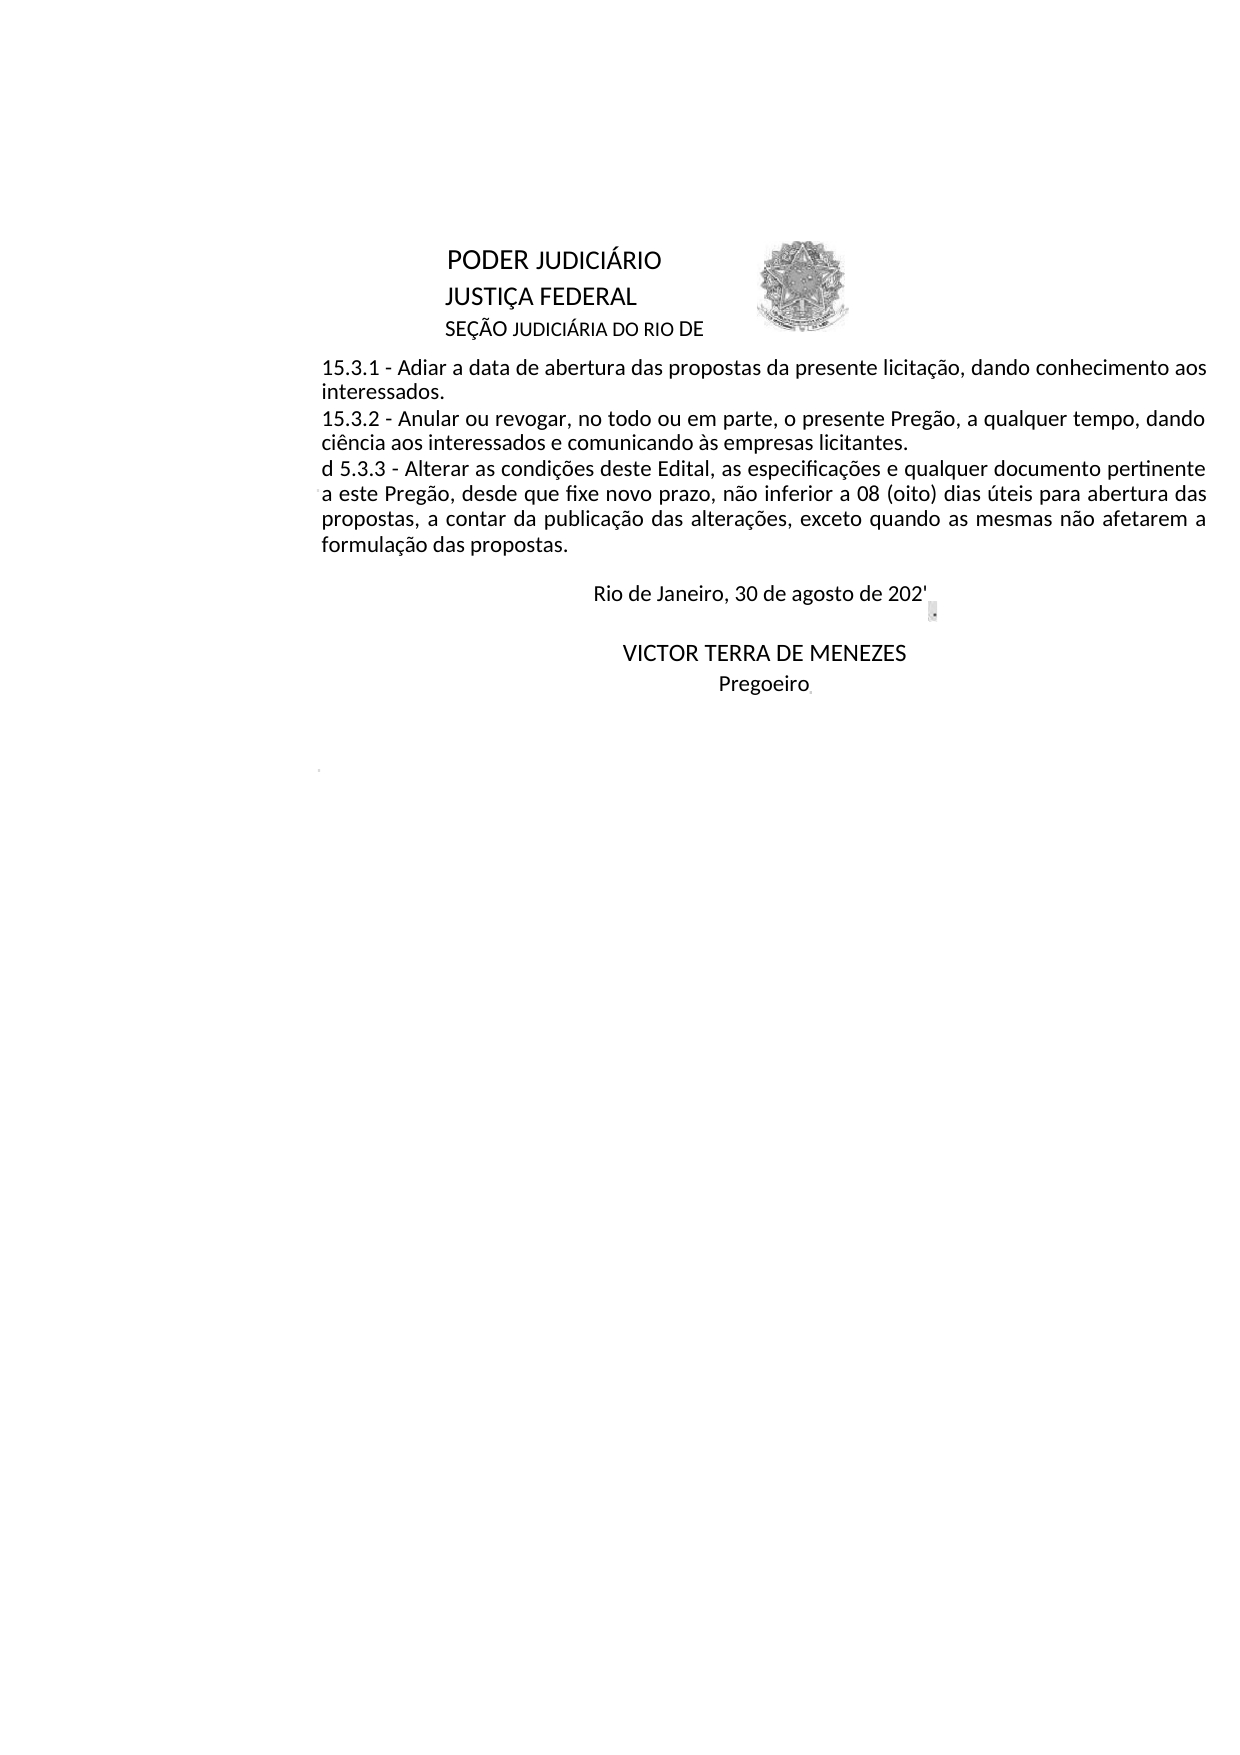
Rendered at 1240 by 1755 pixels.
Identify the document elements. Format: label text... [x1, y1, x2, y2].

text 15.3.2 - Anular ou revogar, no todo ou em parte, o presente Pregão, a qualquer tempo, dando ciência aos interessados e comunicando às empresas licitantes. [321, 406, 1208, 456]
text 15.3.1 - Adiar a data de abertura das propostas da presente licitação, dando conhecimento aos interessados. [321, 355, 1208, 406]
text Pregoeiro [468, 669, 1063, 697]
text d 5.3.3 - Alterar as condições deste Edital, as especificações e qualquer documento pertinente a este Pregão, desde que fixe novo prazo, não inferior a 08 (oito) dias úteis para abertura das propostas, a contar da publicação das alterações, exceto quando as mesmas não afetarem a formulação das propostas. [321, 457, 1208, 558]
text Rio de Janeiro, 30 de agosto de 202' [468, 579, 1063, 622]
text VICTOR TERRA DE MENEZES [321, 637, 1208, 667]
